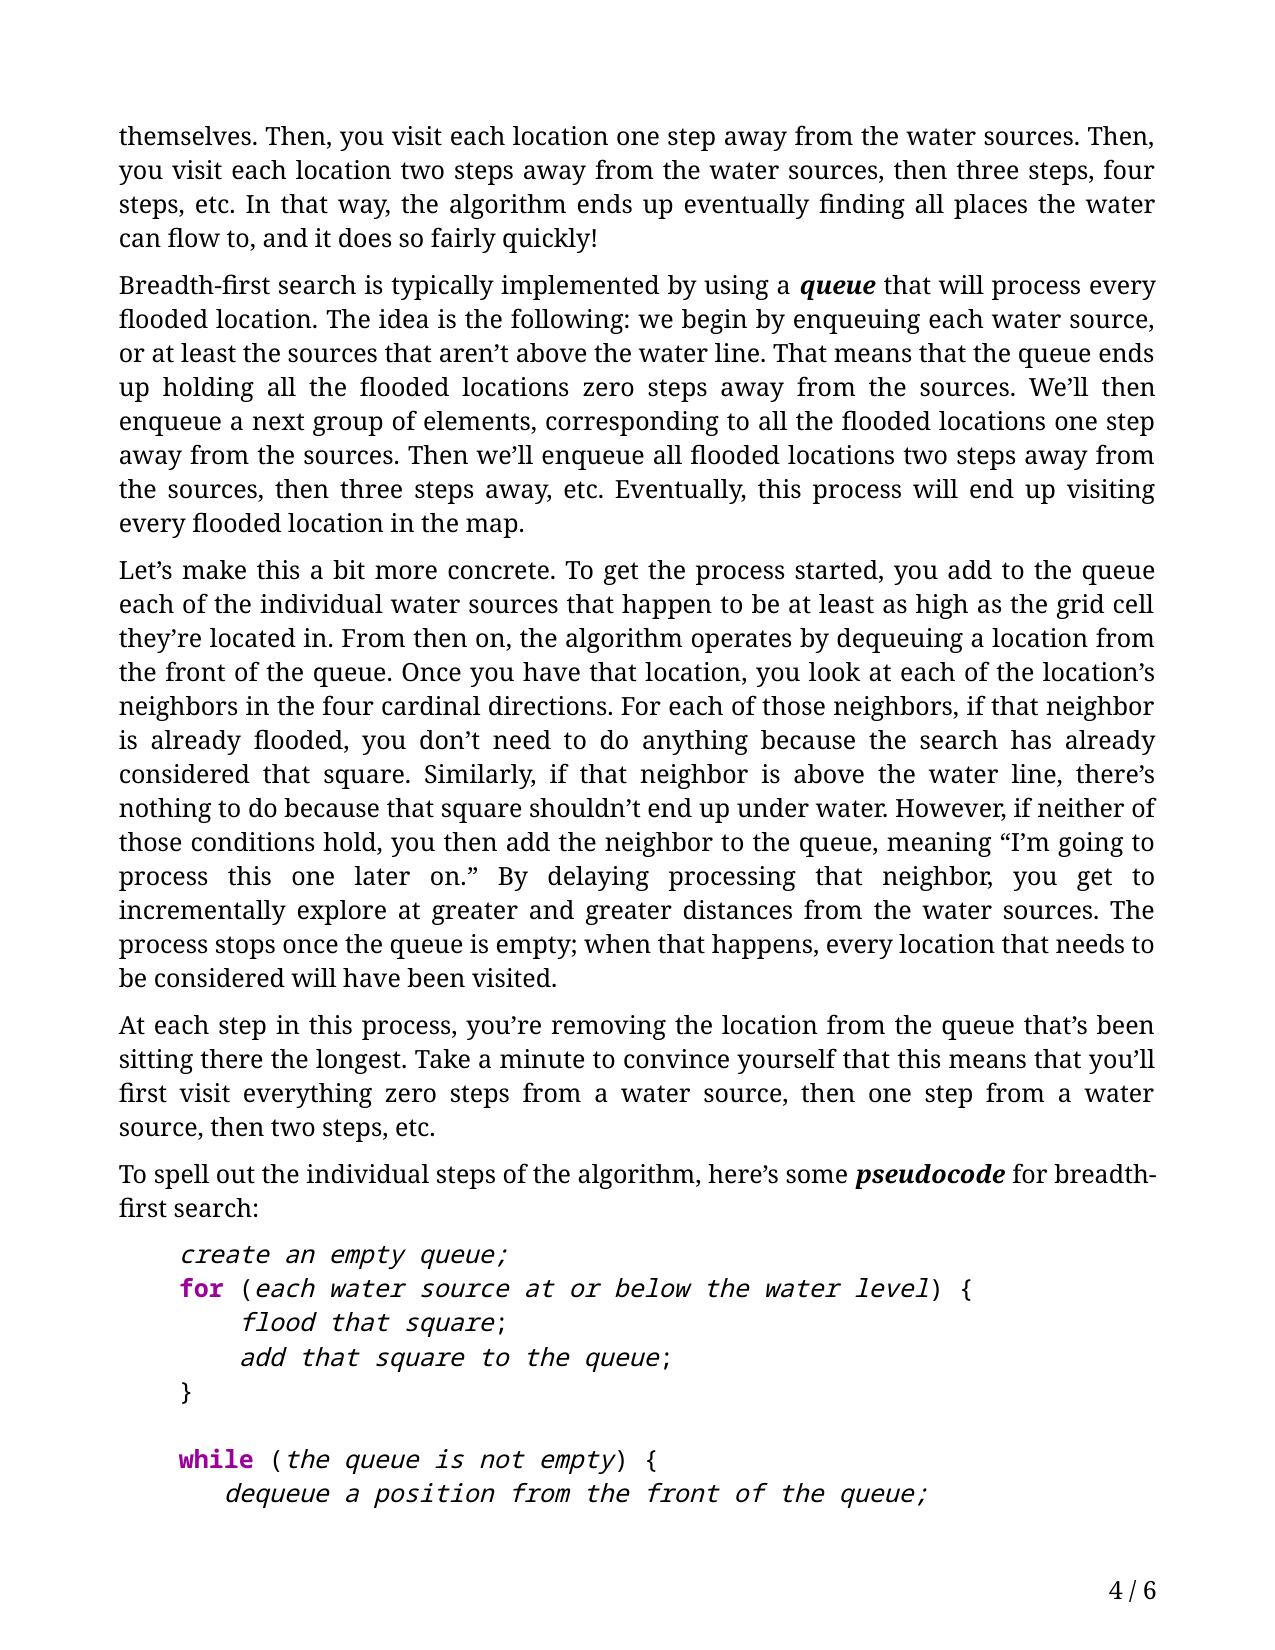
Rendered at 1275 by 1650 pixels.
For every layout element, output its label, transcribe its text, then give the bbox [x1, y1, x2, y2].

text while (the queue is not empty) { [118, 1441, 1156, 1475]
text } [118, 1373, 1156, 1407]
text create an empty queue; [118, 1237, 1156, 1271]
text flood that square; [118, 1305, 1156, 1339]
text for (each water source at or below the water level) { [118, 1271, 1156, 1305]
text Let’s make this a bit more concrete. To get the process started, you add to the queue each of the individual water sources that happen to be at least as high as the grid cell they’re located in. From then on, the algorithm operates by dequeuing a location from the front of the queue. Once you have that location, you look at each of the location’s neighbors in the four cardinal directions. For each of those neighbors, if that neighbor is already flooded, you don’t need to do anything because the search has already considered that square. Similarly, if that neighbor is above the water line, there’s nothing to do because that square shouldn’t end up under water. However, if neither of those conditions hold, you then add the neighbor to the queue, meaning “I’m going to process this one later on.” By delaying processing that neighbor, you get to incrementally explore at greater and greater distances from the water sources. The process stops once the queue is empty; when that happens, every location that needs to be considered will have been visited. [118, 552, 1156, 995]
text themselves. Then, you visit each location one step away from the water sources. Then, you visit each location two steps away from the water sources, then three steps, four steps, etc. In that way, the algorithm ends up eventually finding all places the water can flow to, and it does so fairly quickly! [118, 118, 1156, 255]
text dequeue a position from the front of the queue; [118, 1475, 1156, 1509]
text To spell out the individual steps of the algorithm, here’s some pseudocode for breadth-first search: [118, 1156, 1156, 1224]
text At each step in this process, you’re removing the location from the queue that’s been sitting there the longest. Take a minute to convince yourself that this means that you’ll first visit everything zero steps from a water source, then one step from a water source, then two steps, etc. [118, 1008, 1156, 1144]
text Breadth-first search is typically implemented by using a queue that will process every flooded location. The idea is the following: we begin by enqueuing each water source, or at least the sources that aren’t above the water line. That means that the queue ends up holding all the flooded locations zero steps away from the sources. We’ll then enqueue a next group of elements, corresponding to all the flooded locations one step away from the sources. Then we’ll enqueue all flooded locations two steps away from the sources, then three steps away, etc. Eventually, this process will end up visiting every flooded location in the map. [118, 267, 1156, 540]
text add that square to the queue; [118, 1339, 1156, 1373]
